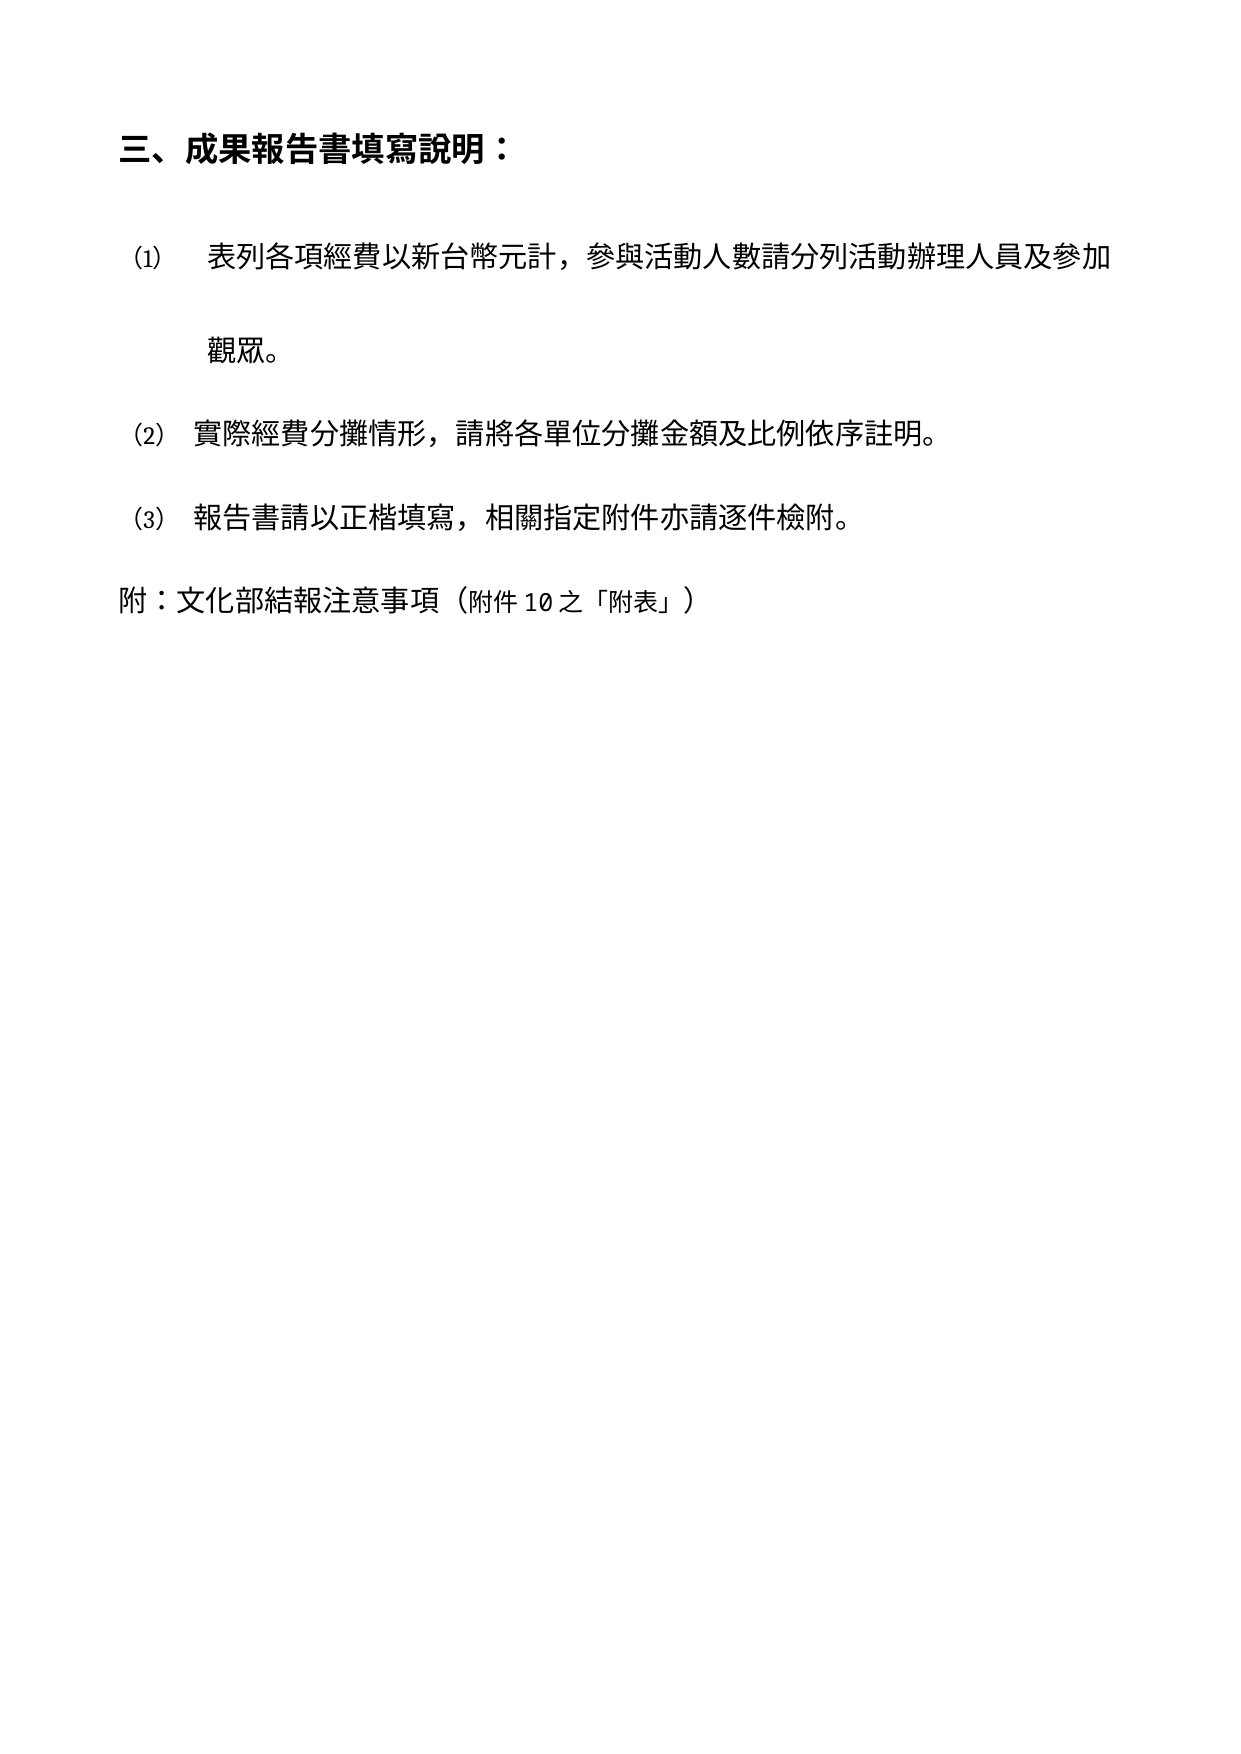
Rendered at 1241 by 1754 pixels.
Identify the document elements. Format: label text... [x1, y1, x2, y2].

list 實際經費分攤情形，請將各單位分攤金額及比例依序註明。 [118, 390, 1122, 453]
text 附：文化部結報注意事項（附件10之「附表」） [118, 557, 1122, 620]
list 表列各項經費以新台幣元計，參與活動人數請分列活動辦理人員及參加觀眾。 [118, 213, 1122, 369]
list 報告書請以正楷填寫，相關指定附件亦請逐件檢附。 [118, 474, 1122, 536]
text 三、成果報告書填寫說明： [118, 105, 1122, 168]
